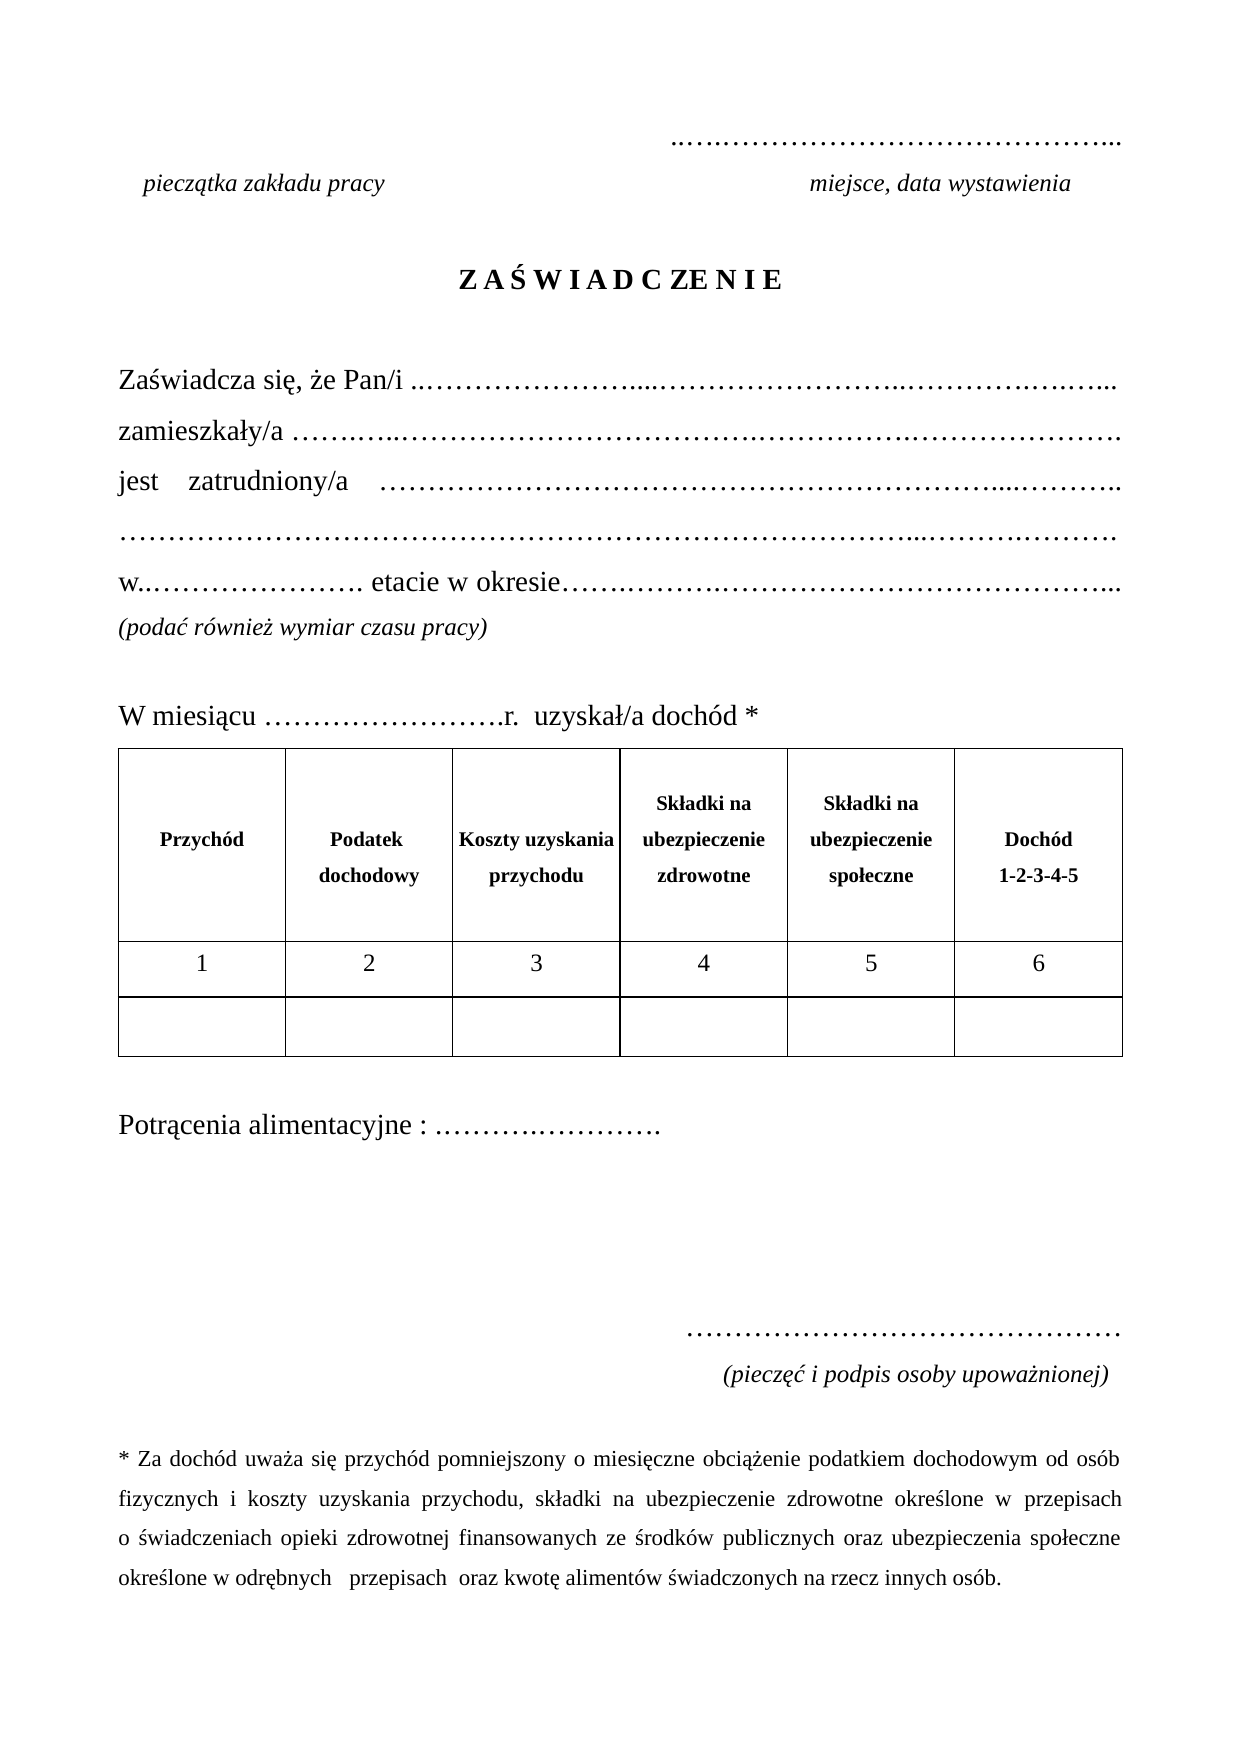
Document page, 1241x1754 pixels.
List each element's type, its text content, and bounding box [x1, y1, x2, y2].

table_cell [621, 998, 787, 1056]
table_cell 2 [286, 942, 452, 996]
text Zaświadcza się, że Pan/i ..…………………....……………………..………….….…... [118, 362, 1122, 396]
text Z A Ś W I A D C ZE N I E [118, 262, 1122, 295]
table_header Podatek dochodowy [286, 749, 452, 941]
text (pieczęć i podpis osoby upoważnionej) [118, 1359, 1122, 1388]
table_cell [453, 998, 619, 1056]
text * Za dochód uważa się przychód pomniejszony o miesięczne obciążenie podatkiem dochodowym od osób fizycznych i koszty uzyskania przychodu, składki na ubezpieczenie zdrowotne określone w przepisach o świadczeniach opieki zdrowotnej finansowanych ze środków publicznych oraz ubezpieczenia społeczne określone w odrębnych przepisach oraz kwotę alimentów świadczonych na rzecz innych osób. [118, 1445, 1122, 1590]
text zamieszkały/a …….…..……………………………….…………….…………………. [118, 413, 1122, 446]
table_cell [119, 998, 285, 1056]
table_cell [788, 998, 954, 1056]
table_header Przychód [119, 749, 285, 941]
table_header Koszty uzyskania przychodu [453, 749, 619, 941]
text pieczątka zakładu pracy miejsce, data wystawienia [118, 168, 1122, 197]
table_header Składki na ubezpieczenie społeczne [788, 749, 954, 941]
text ..….…………………………………... [118, 118, 1122, 152]
table_cell 6 [955, 942, 1122, 996]
table_cell 1 [119, 942, 285, 996]
text W miesiącu …………………….r. uzyskał/a dochód * [118, 698, 1122, 731]
table_cell 5 [788, 942, 954, 996]
text Potrącenia alimentacyjne : .……….…………. [118, 1107, 1122, 1141]
table_header Składki na ubezpieczenie zdrowotne [621, 749, 787, 941]
text jest zatrudniony/a ………………………………………………………....………..………………………………………………………………………...……….………. w..…………………. etacie w okresie…….……….…………………………………... (podać również wymiar czasu pracy) [118, 463, 1122, 640]
table_cell [955, 998, 1122, 1056]
table_cell 3 [453, 942, 619, 996]
text ……………………………………… [118, 1309, 1122, 1342]
table_cell [286, 998, 452, 1056]
table_header Dochód 1-2-3-4-5 [955, 749, 1122, 941]
table_cell 4 [621, 942, 787, 996]
